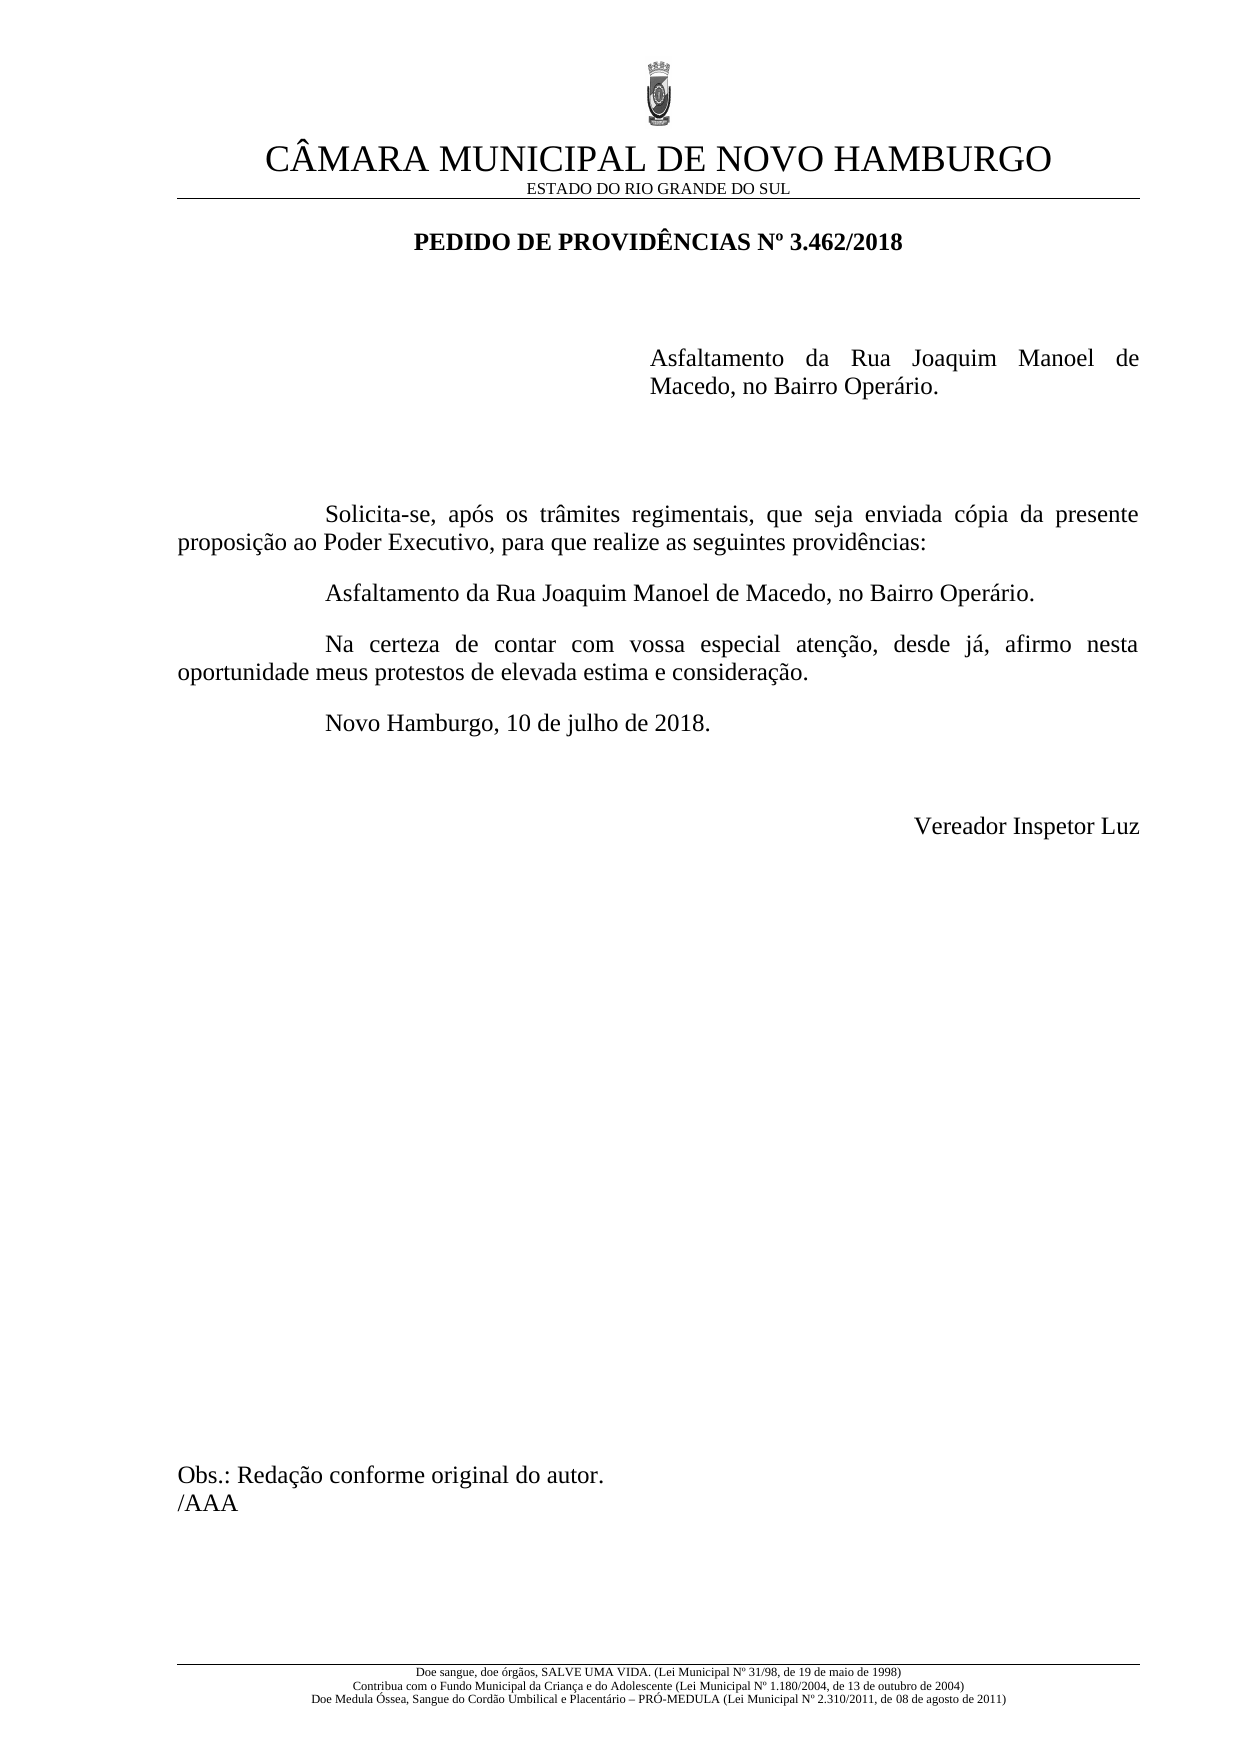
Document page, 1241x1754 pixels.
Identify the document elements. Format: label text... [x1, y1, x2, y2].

text Na certeza de contar com vossa especial atenção, desde já, afirmo nesta oportunidade meus protestos de elevada estima e consideração. [177, 631, 1140, 686]
text Obs.: Redação conforme original do autor. [177, 1461, 1140, 1489]
text Asfaltamento da Rua Joaquim Manoel de Macedo, no Bairro Operário. [649, 344, 1140, 400]
text PEDIDO DE PROVIDÊNCIAS Nº 3.462/2018 [177, 228, 1140, 256]
text Solicita-se, após os trâmites regimentais, que seja enviada cópia da presente proposição ao Poder Executivo, para que realize as seguintes providências: [177, 500, 1140, 556]
text /AAA [177, 1489, 1140, 1516]
text Novo Hamburgo, 10 de julho de 2018. [177, 709, 1140, 737]
text Asfaltamento da Rua Joaquim Manoel de Macedo, no Bairro Operário. [177, 579, 1140, 607]
text Vereador Inspetor Luz [177, 812, 1140, 840]
